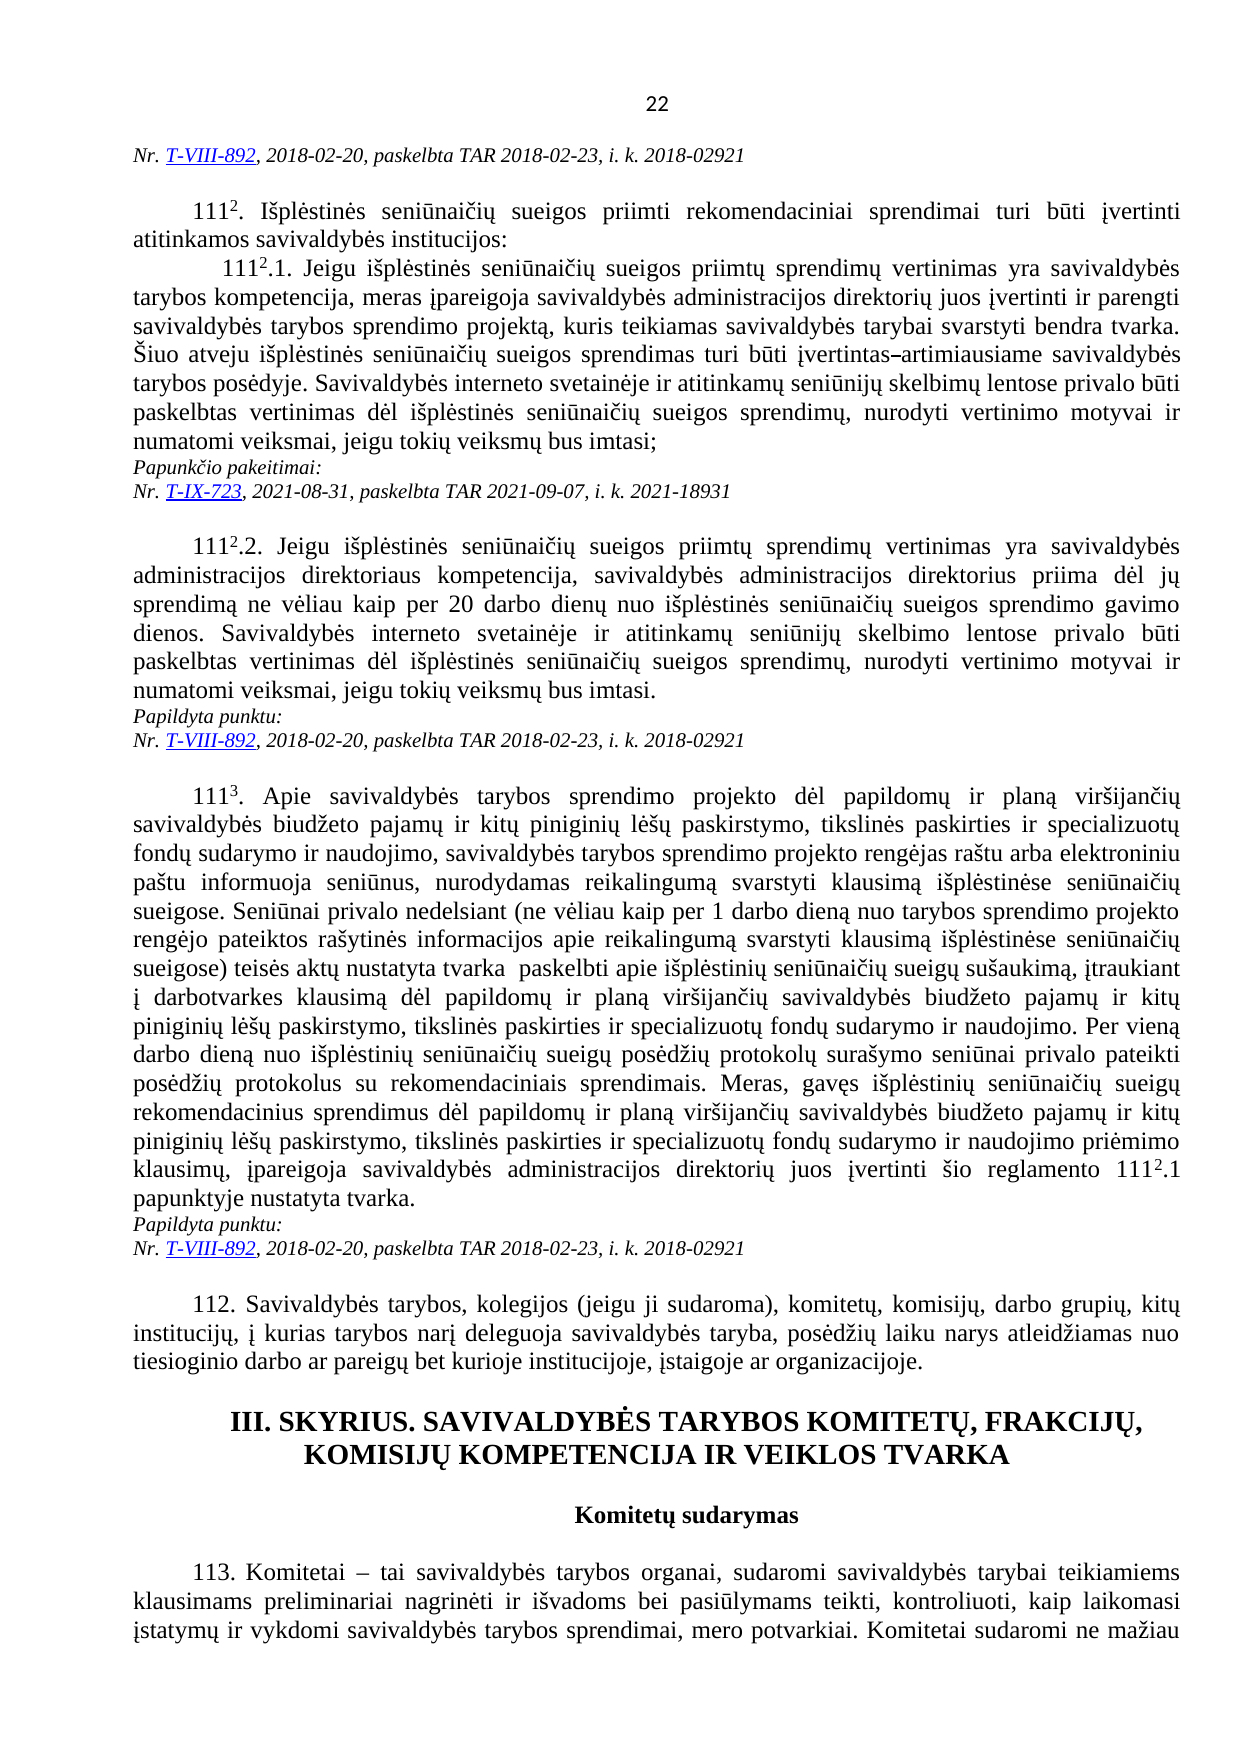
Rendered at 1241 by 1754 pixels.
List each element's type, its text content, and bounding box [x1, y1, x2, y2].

text 1112.2. Jeigu išplėstinės seniūnaičių sueigos priimtų sprendimų vertinimas yra savivaldybės administracijos direktoriaus kompetencija, savivaldybės administracijos direktorius priima dėl jų sprendimą ne vėliau kaip per 20 darbo dienų nuo išplėstinės seniūnaičių sueigos sprendimo gavimo dienos. Savivaldybės interneto svetainėje ir atitinkamų seniūnijų skelbimo lentose privalo būti paskelbtas vertinimas dėl išplėstinės seniūnaičių sueigos sprendimų, nurodyti vertinimo motyvai ir numatomi veiksmai, jeigu tokių veiksmų bus imtasi. [133, 531, 1181, 704]
text 1112.1. Jeigu išplėstinės seniūnaičių sueigos priimtų sprendimų vertinimas yra savivaldybės tarybos kompetencija, meras įpareigoja savivaldybės administracijos direktorių juos įvertinti ir parengti savivaldybės tarybos sprendimo projektą, kuris teikiamas savivaldybės tarybai svarstyti bendra tvarka. Šiuo atveju išplėstinės seniūnaičių sueigos sprendimas turi būti įvertintas artimiausiame savivaldybės tarybos posėdyje. Savivaldybės interneto svetainėje ir atitinkamų seniūnijų skelbimų lentose privalo būti paskelbtas vertinimas dėl išplėstinės seniūnaičių sueigos sprendimų, nurodyti vertinimo motyvai ir numatomi veiksmai, jeigu tokių veiksmų bus imtasi; [133, 253, 1181, 454]
subtitle Komitetų sudarymas [133, 1500, 1181, 1528]
text Nr. T-IX-723, 2021-08-31, paskelbta TAR 2021-09-07, i. k. 2021-18931 [133, 479, 1181, 503]
text 1112. Išplėstinės seniūnaičių sueigos priimti rekomendaciniai sprendimai turi būti įvertinti atitinkamos savivaldybės institucijos: [133, 196, 1181, 253]
text Papildyta punktu: [133, 1212, 1181, 1236]
text Nr. T-VIII-892, 2018-02-20, paskelbta TAR 2018-02-23, i. k. 2018-02921 [133, 1236, 1181, 1260]
text 113. Komitetai – tai savivaldybės tarybos organai, sudaromi savivaldybės tarybai teikiamiems klausimams preliminariai nagrinėti ir išvadoms bei pasiūlymams teikti, kontroliuoti, kaip laikomasi įstatymų ir vykdomi savivaldybės tarybos sprendimai, mero potvarkiai. Komitetai sudaromi ne mažiau [133, 1557, 1181, 1643]
text 1113. Apie savivaldybės tarybos sprendimo projekto dėl papildomų ir planą viršijančių savivaldybės biudžeto pajamų ir kitų piniginių lėšų paskirstymo, tikslinės paskirties ir specializuotų fondų sudarymo ir naudojimo, savivaldybės tarybos sprendimo projekto rengėjas raštu arba elektroniniu paštu informuoja seniūnus, nurodydamas reikalingumą svarstyti klausimą išplėstinėse seniūnaičių sueigose. Seniūnai privalo nedelsiant (ne vėliau kaip per 1 darbo dieną nuo tarybos sprendimo projekto rengėjo pateiktos rašytinės informacijos apie reikalingumą svarstyti klausimą išplėstinėse seniūnaičių sueigose) teisės aktų nustatyta tvarka paskelbti apie išplėstinių seniūnaičių sueigų sušaukimą, įtraukiant į darbotvarkes klausimą dėl papildomų ir planą viršijančių savivaldybės biudžeto pajamų ir kitų piniginių lėšų paskirstymo, tikslinės paskirties ir specializuotų fondų sudarymo ir naudojimo. Per vieną darbo dieną nuo išplėstinių seniūnaičių sueigų posėdžių protokolų surašymo seniūnai privalo pateikti posėdžių protokolus su rekomendaciniais sprendimais. Meras, gavęs išplėstinių seniūnaičių sueigų rekomendacinius sprendimus dėl papildomų ir planą viršijančių savivaldybės biudžeto pajamų ir kitų piniginių lėšų paskirstymo, tikslinės paskirties ir specializuotų fondų sudarymo ir naudojimo priėmimo klausimų, įpareigoja savivaldybės administracijos direktorių juos įvertinti šio reglamento 1112.1 papunktyje nustatyta tvarka. [133, 781, 1181, 1212]
text Nr. T-VIII-892, 2018-02-20, paskelbta TAR 2018-02-23, i. k. 2018-02921 [133, 143, 1181, 167]
text Papildyta punktu: [133, 704, 1181, 728]
text Papunkčio pakeitimai: [133, 454, 1181, 479]
text 112. Savivaldybės tarybos, kolegijos (jeigu ji sudaroma), komitetų, komisijų, darbo grupių, kitų institucijų, į kurias tarybos narį deleguoja savivaldybės taryba, posėdžių laiku narys atleidžiamas nuo tiesioginio darbo ar pareigų bet kurioje institucijoje, įstaigoje ar organizacijoje. [133, 1289, 1181, 1375]
text III. SKYRIUS. SAVIVALDYBĖS TARYBOS KOMITETŲ, FRAKCIJŲ, KOMISIJŲ KOMPETENCIJA IR VEIKLOS TVARKA [133, 1404, 1181, 1471]
text Nr. T-VIII-892, 2018-02-20, paskelbta TAR 2018-02-23, i. k. 2018-02921 [133, 728, 1181, 752]
